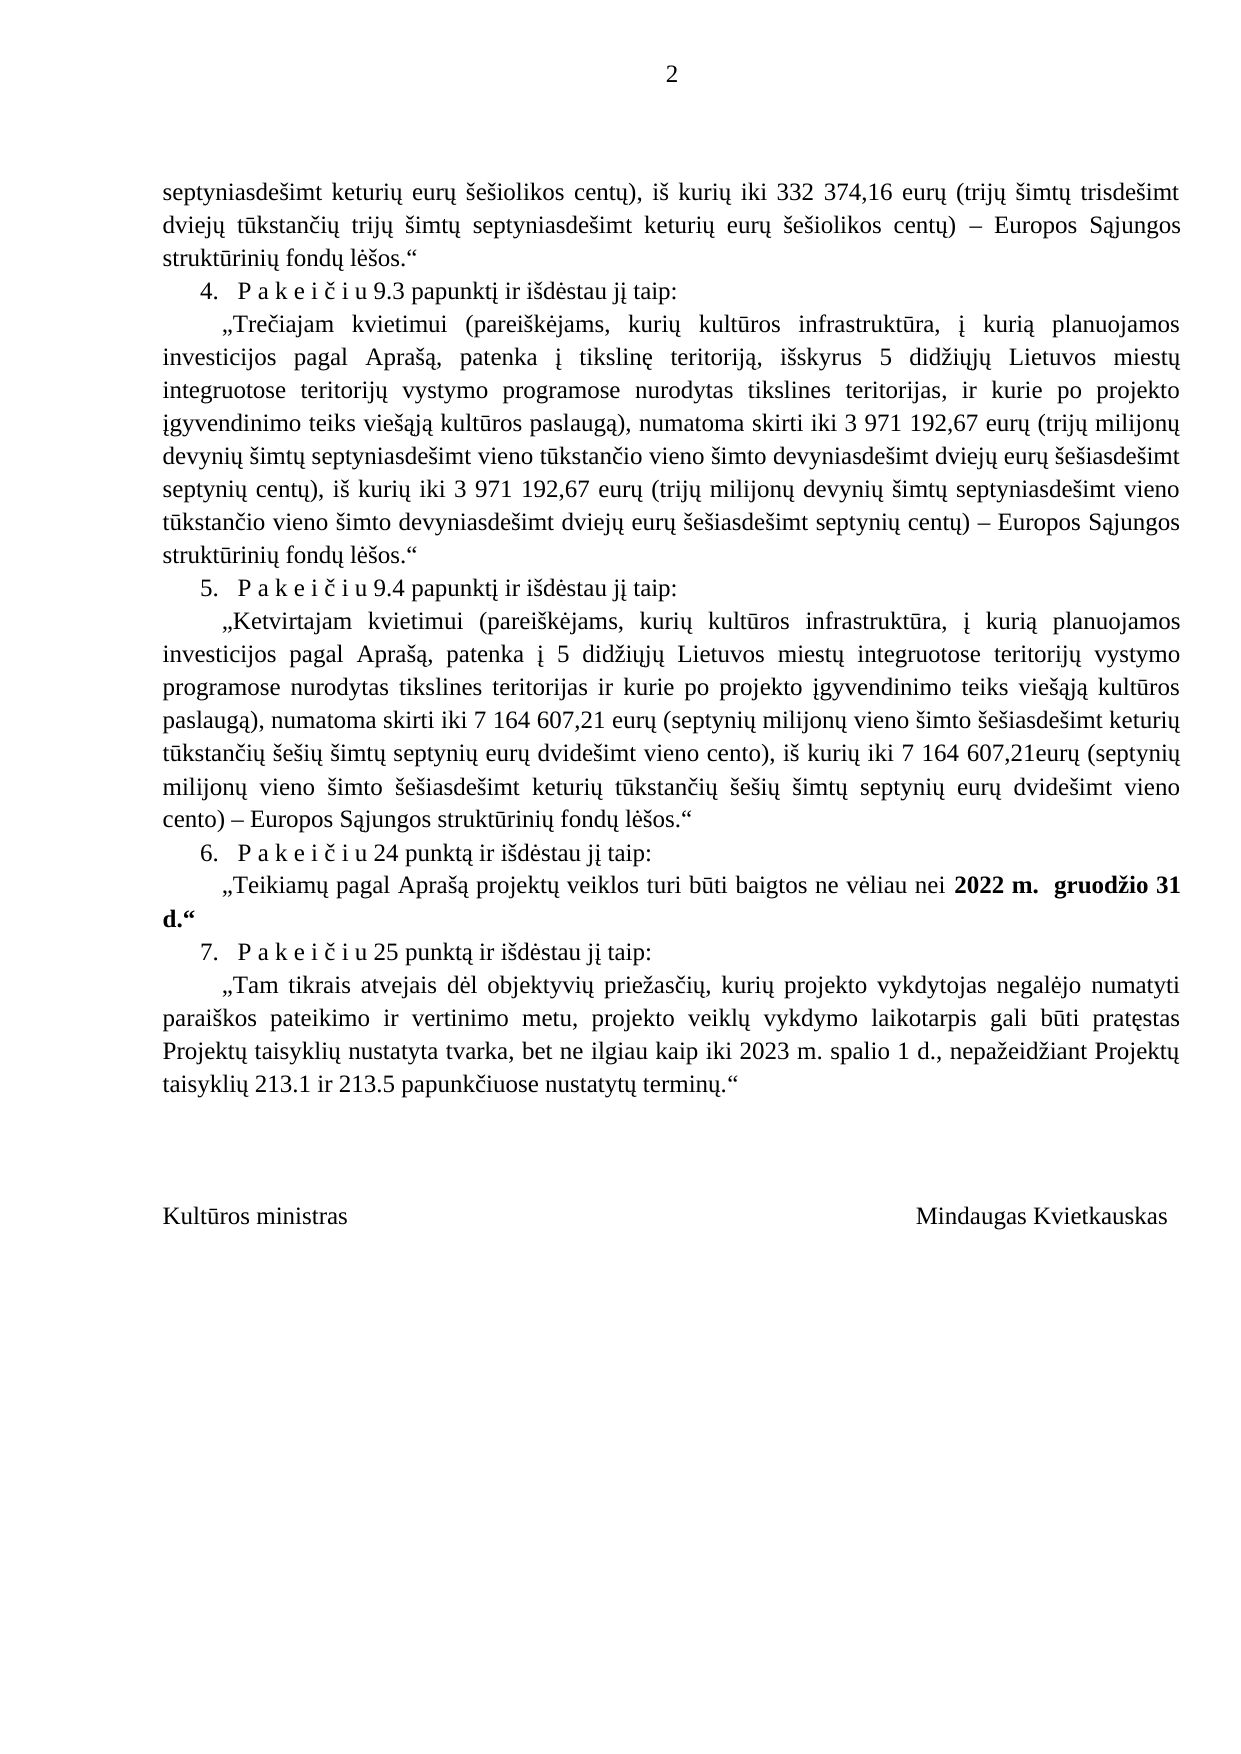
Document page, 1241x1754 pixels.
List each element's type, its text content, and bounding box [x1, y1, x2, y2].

text septyniasdešimt keturių eurų šešiolikos centų), iš kurių iki 332 374,16 eurų (trijų šimtų trisdešimt dviejų tūkstančių trijų šimtų septyniasdešimt keturių eurų šešiolikos centų) – Europos Sąjungos struktūrinių fondų lėšos.“ [162, 177, 1181, 272]
text 4. P a k e i č i u 9.3 papunktį ir išdėstau jį taip: [200, 276, 1181, 305]
text „Teikiamų pagal Aprašą projektų veiklos turi būti baigtos ne vėliau nei 2022 m. gruodžio 31 d.“ [162, 871, 1181, 932]
text 7. P a k e i č i u 25 punktą ir išdėstau jį taip: [200, 937, 1181, 965]
text 6. P a k e i č i u 24 punktą ir išdėstau jį taip: [200, 838, 1181, 866]
text Kultūros ministras Mindaugas Kvietkauskas [162, 1201, 1181, 1229]
text 5. P a k e i č i u 9.4 papunktį ir išdėstau jį taip: [200, 573, 1181, 602]
text „Tam tikrais atvejais dėl objektyvių priežasčių, kurių projekto vykdytojas negalėjo numatyti paraiškos pateikimo ir vertinimo metu, projekto veiklų vykdymo laikotarpis gali būti pratęstas Projektų taisyklių nustatyta tvarka, bet ne ilgiau kaip iki 2023 m. spalio 1 d., nepažeidžiant Projektų taisyklių 213.1 ir 213.5 papunkčiuose nustatytų terminų.“ [162, 970, 1181, 1097]
text „Trečiajam kvietimui (pareiškėjams, kurių kultūros infrastruktūra, į kurią planuojamos investicijos pagal Aprašą, patenka į tikslinę teritoriją, išskyrus 5 didžiųjų Lietuvos miestų integruotose teritorijų vystymo programose nurodytas tikslines teritorijas, ir kurie po projekto įgyvendinimo teiks viešąją kultūros paslaugą), numatoma skirti iki 3 971 192,67 eurų (trijų milijonų devynių šimtų septyniasdešimt vieno tūkstančio vieno šimto devyniasdešimt dviejų eurų šešiasdešimt septynių centų), iš kurių iki 3 971 192,67 eurų (trijų milijonų devynių šimtų septyniasdešimt vieno tūkstančio vieno šimto devyniasdešimt dviejų eurų šešiasdešimt septynių centų) – Europos Sąjungos struktūrinių fondų lėšos.“ [162, 309, 1181, 569]
text „Ketvirtajam kvietimui (pareiškėjams, kurių kultūros infrastruktūra, į kurią planuojamos investicijos pagal Aprašą, patenka į 5 didžiųjų Lietuvos miestų integruotose teritorijų vystymo programose nurodytas tikslines teritorijas ir kurie po projekto įgyvendinimo teiks viešąją kultūros paslaugą), numatoma skirti iki 7 164 607,21 eurų (septynių milijonų vieno šimto šešiasdešimt keturių tūkstančių šešių šimtų septynių eurų dvidešimt vieno cento), iš kurių iki 7 164 607,21eurų (septynių milijonų vieno šimto šešiasdešimt keturių tūkstančių šešių šimtų septynių eurų dvidešimt vieno cento) – Europos Sąjungos struktūrinių fondų lėšos.“ [162, 606, 1181, 833]
